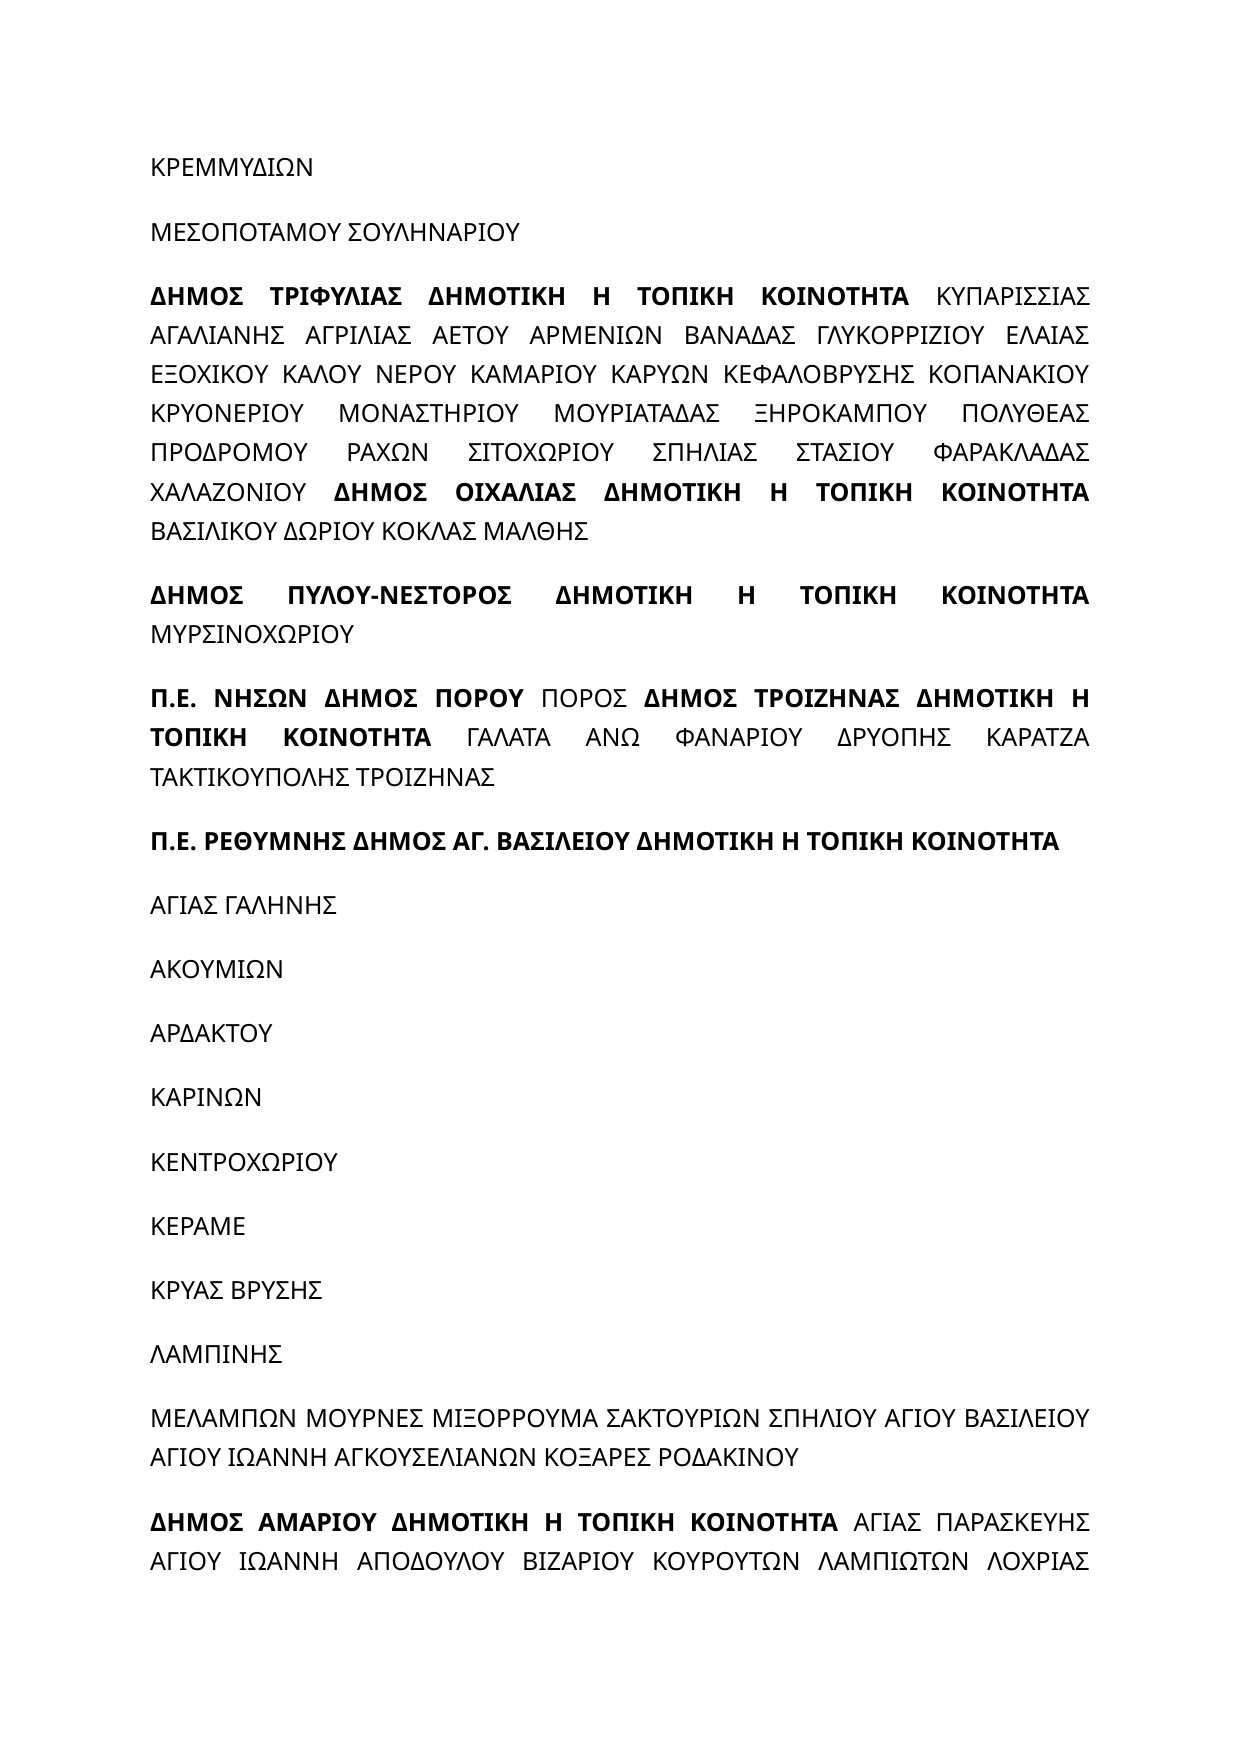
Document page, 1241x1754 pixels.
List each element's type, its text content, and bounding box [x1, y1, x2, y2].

text Π.Ε. ΝΗΣΩΝ ΔΗΜΟΣ ΠΟΡΟΥ ΠΟΡΟΣ ΔΗΜΟΣ ΤΡΟΙΖΗΝΑΣ ΔΗΜΟΤΙΚΗ Η ΤΟΠΙΚΗ ΚΟΙΝΟΤΗΤΑ ΓΑΛΑΤΑ ΑΝΩ ΦΑΝΑΡΙΟΥ ΔΡΥΟΠΗΣ ΚΑΡΑΤΖΑ ΤΑΚΤΙΚΟΥΠΟΛΗΣ ΤΡΟΙΖΗΝΑΣ [150, 681, 1090, 793]
text ΑΚΟΥΜΙΩΝ [150, 952, 1090, 986]
text ΚΕΡΑΜΕ [150, 1208, 1090, 1242]
text ΚΡΥΑΣ ΒΡΥΣΗΣ [150, 1272, 1090, 1307]
text ΑΡΔΑΚΤΟΥ [150, 1016, 1090, 1050]
text ΛΑΜΠΙΝΗΣ [150, 1337, 1090, 1371]
text ΚΑΡΙΝΩΝ [150, 1080, 1090, 1114]
text ΔΗΜΟΣ ΤΡΙΦΥΛΙΑΣ ΔΗΜΟΤΙΚΗ Η ΤΟΠΙΚΗ ΚΟΙΝΟΤΗΤΑ ΚΥΠΑΡΙΣΣΙΑΣ ΑΓΑΛΙΑΝΗΣ ΑΓΡΙΛΙΑΣ ΑΕΤΟΥ ΑΡΜΕΝΙΩΝ ΒΑΝΑΔΑΣ ΓΛΥΚΟΡΡΙΖΙΟΥ ΕΛΑΙΑΣ ΕΞΟΧΙΚΟΥ ΚΑΛΟΥ ΝΕΡΟΥ ΚΑΜΑΡΙΟΥ ΚΑΡΥΩΝ ΚΕΦΑΛΟΒΡΥΣΗΣ ΚΟΠΑΝΑΚΙΟΥ ΚΡΥΟΝΕΡΙΟΥ ΜΟΝΑΣΤΗΡΙΟΥ ΜΟΥΡΙΑΤΑΔΑΣ ΞΗΡΟΚΑΜΠΟΥ ΠΟΛΥΘΕΑΣ ΠΡΟΔΡΟΜΟΥ ΡΑΧΩΝ ΣΙΤΟΧΩΡΙΟΥ ΣΠΗΛΙΑΣ ΣΤΑΣΙΟΥ ΦΑΡΑΚΛΑΔΑΣ ΧΑΛΑΖΟΝΙΟΥ ΔΗΜΟΣ ΟΙΧΑΛΙΑΣ ΔΗΜΟΤΙΚΗ Η ΤΟΠΙΚΗ ΚΟΙΝΟΤΗΤΑ ΒΑΣΙΛΙΚΟΥ ΔΩΡΙΟΥ ΚΟΚΛΑΣ ΜΑΛΘΗΣ [150, 278, 1090, 547]
text ΔΗΜΟΣ ΠΥΛΟΥ-ΝΕΣΤΟΡΟΣ ΔΗΜΟΤΙΚΗ Η ΤΟΠΙΚΗ ΚΟΙΝΟΤΗΤΑ ΜΥΡΣΙΝΟΧΩΡΙΟΥ [150, 577, 1090, 651]
text Π.Ε. ΡΕΘΥΜΝΗΣ ΔΗΜΟΣ ΑΓ. ΒΑΣΙΛΕΙΟΥ ΔΗΜΟΤΙΚΗ Η ΤΟΠΙΚΗ ΚΟΙΝΟΤΗΤΑ [150, 823, 1090, 857]
text ΜΕΛΑΜΠΩΝ ΜΟΥΡΝΕΣ ΜΙΞΟΡΡΟΥΜΑ ΣΑΚΤΟΥΡΙΩΝ ΣΠΗΛΙΟΥ ΑΓΙΟΥ ΒΑΣΙΛΕΙΟΥ ΑΓΙΟΥ ΙΩΑΝΝΗ ΑΓΚΟΥΣΕΛΙΑΝΩΝ ΚΟΞΑΡΕΣ ΡΟΔΑΚΙΝΟΥ [150, 1401, 1090, 1474]
text ΚΕΝΤΡΟΧΩΡΙΟΥ [150, 1144, 1090, 1178]
text ΜΕΣΟΠΟΤΑΜΟΥ ΣΟΥΛΗΝΑΡΙΟΥ [150, 214, 1090, 248]
text ΑΓΙΑΣ ΓΑΛΗΝΗΣ [150, 887, 1090, 922]
text ΚΡΕΜΜΥΔΙΩΝ [150, 150, 1090, 184]
text ΔΗΜΟΣ ΑΜΑΡΙΟΥ ΔΗΜΟΤΙΚΗ Η ΤΟΠΙΚΗ ΚΟΙΝΟΤΗΤΑ ΑΓΙΑΣ ΠΑΡΑΣΚΕΥΗΣ ΑΓΙΟΥ ΙΩΑΝΝΗ ΑΠΟΔΟΥΛΟΥ ΒΙΖΑΡΙΟΥ ΚΟΥΡΟΥΤΩΝ ΛΑΜΠΙΩΤΩΝ ΛΟΧΡΙΑΣ [150, 1504, 1090, 1577]
